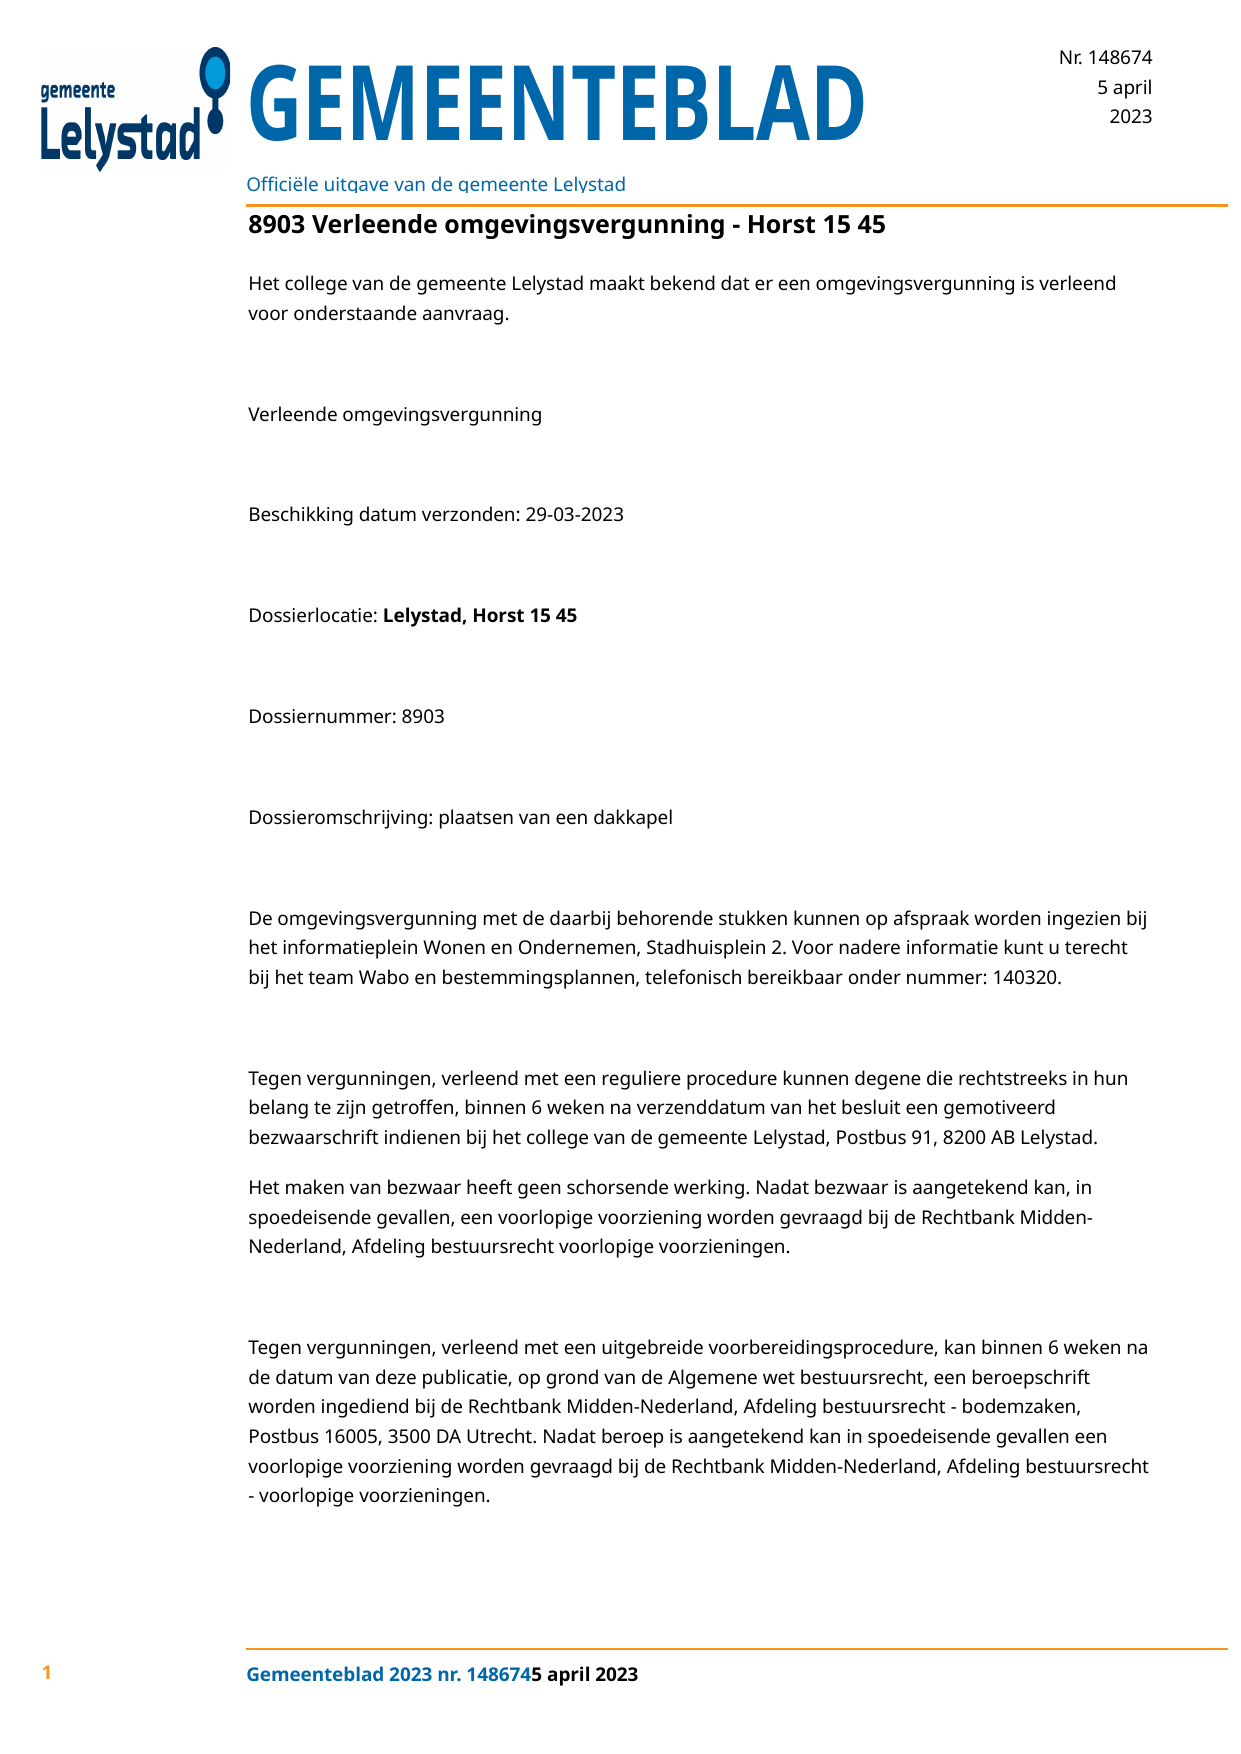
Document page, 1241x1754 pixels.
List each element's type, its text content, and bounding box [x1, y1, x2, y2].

text Dossiernummer: 8903 [248, 703, 1152, 729]
text Verleende omgevingsvergunning [248, 401, 1152, 426]
text Dossierlocatie: Lelystad, Horst 15 45 [248, 602, 1152, 628]
text Het maken van bezwaar heeft geen schorsende werking. Nadat bezwaar is aangetekend kan, in spoedeisende gevallen, een voorlopige voorziening worden gevraagd bij de Rechtbank Midden-Nederland, Afdeling bestuursrecht voorlopige voorzieningen. [248, 1174, 1152, 1259]
text Tegen vergunningen, verleend met een uitgebreide voorbereidingsprocedure, kan binnen 6 weken na de datum van deze publicatie, op grond van de Algemene wet bestuursrecht, een beroepschrift worden ingediend bij de Rechtbank Midden-Nederland, Afdeling bestuursrecht - bodemzaken, Postbus 16005, 3500 DA Utrecht. Nadat beroep is aangetekend kan in spoedeisende gevallen een voorlopige voorziening worden gevraagd bij de Rechtbank Midden-Nederland, Afdeling bestuursrecht - voorlopige voorzieningen. [248, 1334, 1152, 1508]
text 8903 Verleende omgevingsvergunning - Horst 15 45 [248, 207, 1152, 241]
text Tegen vergunningen, verleend met een reguliere procedure kunnen degene die rechtstreeks in hun belang te zijn getroffen, binnen 6 weken na verzenddatum van het besluit een gemotiveerd bezwaarschrift indienen bij het college van de gemeente Lelystad, Postbus 91, 8200 AB Lelystad. [248, 1065, 1152, 1150]
picture [41, 47, 231, 172]
text Het college van de gemeente Lelystad maakt bekend dat er een omgevingsvergunning is verleend voor onderstaande aanvraag. [248, 270, 1152, 326]
text Dossieromschrijving: plaatsen van een dakkapel [248, 804, 1152, 830]
text De omgevingsvergunning met de daarbij behorende stukken kunnen op afspraak worden ingezien bij het informatieplein Wonen en Ondernemen, Stadhuisplein 2. Voor nadere informatie kunt u terecht bij het team Wabo en bestemmingsplannen, telefonisch bereikbaar onder nummer: 140320. [248, 905, 1152, 990]
text Beschikking datum verzonden: 29-03-2023 [248, 502, 1152, 527]
